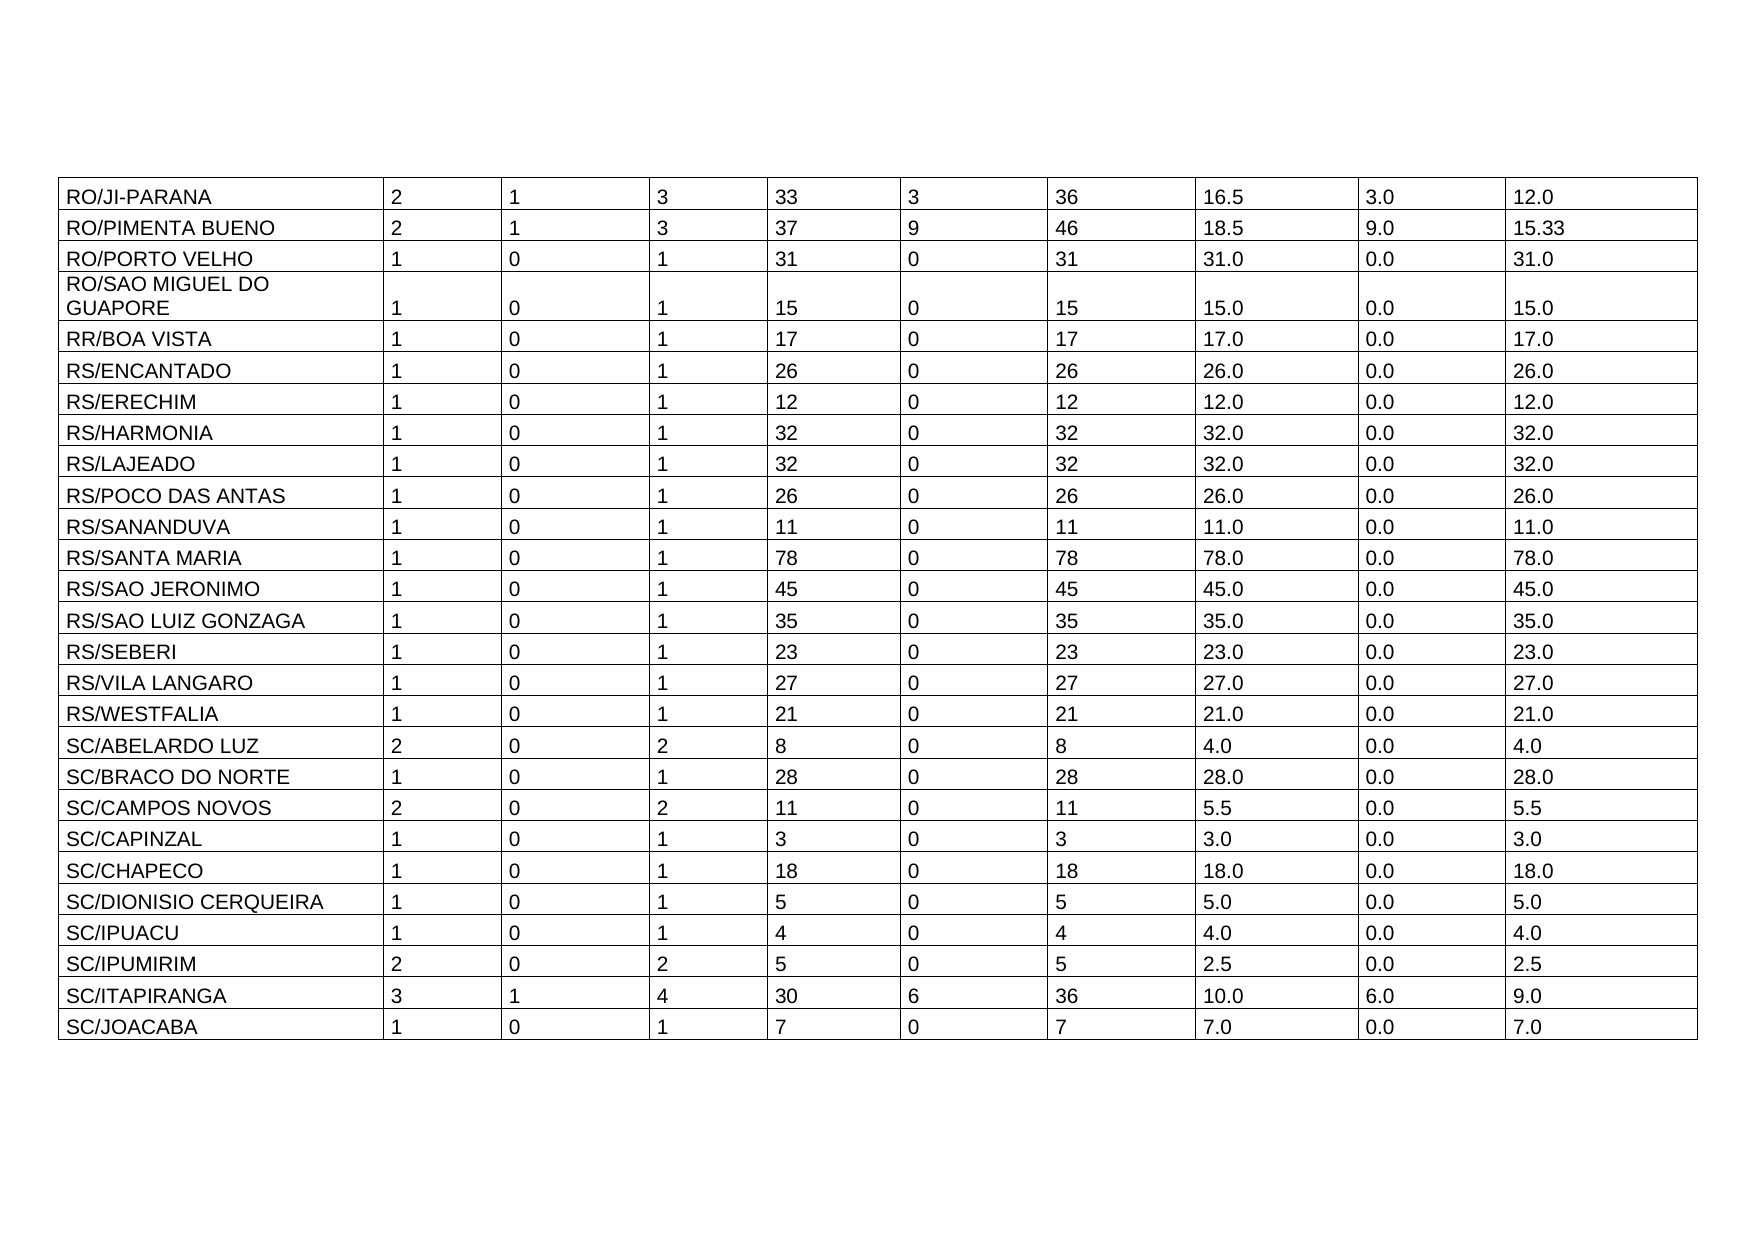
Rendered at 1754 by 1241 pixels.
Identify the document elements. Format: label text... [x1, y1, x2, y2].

table_cell 4 [768, 915, 900, 945]
table_cell 3 [1048, 821, 1195, 851]
table_cell 26 [1048, 477, 1195, 507]
table_cell 35.0 [1506, 602, 1697, 632]
table_cell 5.0 [1196, 884, 1358, 914]
table_cell RS/VILA LANGARO [59, 665, 383, 695]
table_cell 11 [1048, 509, 1195, 539]
table_cell 17 [1048, 321, 1195, 351]
table_cell 3 [901, 178, 1047, 208]
table_cell 0.0 [1359, 790, 1505, 820]
table_cell 11.0 [1196, 509, 1358, 539]
table_cell RO/PIMENTA BUENO [59, 210, 383, 240]
table_cell 0 [901, 946, 1047, 976]
table_cell 1 [650, 1009, 767, 1039]
table_cell 1 [650, 821, 767, 851]
table_cell 18 [768, 852, 900, 882]
table_cell 1 [384, 634, 501, 664]
table_cell 45.0 [1506, 571, 1697, 601]
table_cell 0 [502, 727, 649, 757]
table_cell 11 [1048, 790, 1195, 820]
table_cell 2.5 [1506, 946, 1697, 976]
table_cell 0 [502, 415, 649, 445]
table_cell SC/CAMPOS NOVOS [59, 790, 383, 820]
table_cell 1 [384, 446, 501, 476]
table_cell 1 [650, 384, 767, 414]
table_cell 1 [650, 321, 767, 351]
table_cell 1 [650, 665, 767, 695]
table_cell 0.0 [1359, 321, 1505, 351]
table_cell 23 [1048, 634, 1195, 664]
table_cell 15 [1048, 272, 1195, 320]
table_cell 1 [650, 272, 767, 320]
table_cell 8 [768, 727, 900, 757]
table_cell 21 [1048, 696, 1195, 726]
table_cell 26.0 [1196, 477, 1358, 507]
table_cell 17 [768, 321, 900, 351]
table_cell 0 [502, 602, 649, 632]
table_cell 23.0 [1506, 634, 1697, 664]
table_cell 0 [901, 759, 1047, 789]
table_cell 1 [384, 540, 501, 570]
table_cell RS/ENCANTADO [59, 352, 383, 382]
table_cell 32.0 [1196, 415, 1358, 445]
table_cell RS/POCO DAS ANTAS [59, 477, 383, 507]
table_cell 1 [384, 241, 501, 271]
table_cell RS/HARMONIA [59, 415, 383, 445]
table_cell RR/BOA VISTA [59, 321, 383, 351]
table_cell 8 [1048, 727, 1195, 757]
table_cell 0 [502, 821, 649, 851]
table_cell RS/SEBERI [59, 634, 383, 664]
table_cell RS/SAO LUIZ GONZAGA [59, 602, 383, 632]
table_cell 31.0 [1506, 241, 1697, 271]
table_cell 36 [1048, 977, 1195, 1007]
table_cell 0 [901, 384, 1047, 414]
table_cell 1 [384, 915, 501, 945]
table_cell 0.0 [1359, 446, 1505, 476]
table_cell 0 [502, 509, 649, 539]
table_cell SC/JOACABA [59, 1009, 383, 1039]
table_cell 0.0 [1359, 241, 1505, 271]
table_cell 11 [768, 790, 900, 820]
table_cell 1 [384, 352, 501, 382]
table_cell 0 [502, 852, 649, 882]
table_cell 0 [502, 352, 649, 382]
table_cell 1 [650, 759, 767, 789]
table_cell 0.0 [1359, 602, 1505, 632]
table_cell 16.5 [1196, 178, 1358, 208]
table_cell 2.5 [1196, 946, 1358, 976]
table_cell 1 [650, 852, 767, 882]
table_cell 0 [901, 884, 1047, 914]
table_cell 1 [384, 884, 501, 914]
table_cell 5.5 [1506, 790, 1697, 820]
table_cell 32.0 [1506, 415, 1697, 445]
table_cell 26 [768, 352, 900, 382]
table_cell 21.0 [1506, 696, 1697, 726]
table_cell 10.0 [1196, 977, 1358, 1007]
table_cell 1 [650, 540, 767, 570]
table_cell 28 [768, 759, 900, 789]
table_cell 0 [502, 946, 649, 976]
table_cell 2 [650, 790, 767, 820]
table_cell 3 [650, 210, 767, 240]
table_cell 0 [502, 446, 649, 476]
table_cell 17.0 [1196, 321, 1358, 351]
table_cell 0.0 [1359, 352, 1505, 382]
table_cell 1 [650, 602, 767, 632]
table_cell 4 [1048, 915, 1195, 945]
table_cell 0.0 [1359, 852, 1505, 882]
table_cell 0 [901, 821, 1047, 851]
table_cell 0 [502, 241, 649, 271]
table_cell 23 [768, 634, 900, 664]
table_cell 15 [768, 272, 900, 320]
table_cell 0 [502, 540, 649, 570]
table_cell RO/JI-PARANA [59, 178, 383, 208]
table_cell SC/ITAPIRANGA [59, 977, 383, 1007]
table_cell 0.0 [1359, 415, 1505, 445]
table_cell 27 [768, 665, 900, 695]
table_cell 3 [650, 178, 767, 208]
table_cell 0 [901, 241, 1047, 271]
table_cell 1 [384, 1009, 501, 1039]
table_cell 2 [650, 727, 767, 757]
table_cell 4.0 [1506, 727, 1697, 757]
table_cell 45 [768, 571, 900, 601]
table_cell 0 [901, 634, 1047, 664]
table_cell 5 [1048, 946, 1195, 976]
table_cell 35 [1048, 602, 1195, 632]
table_cell RS/LAJEADO [59, 446, 383, 476]
table_cell 1 [384, 602, 501, 632]
table_cell 1 [502, 977, 649, 1007]
table_cell 4.0 [1196, 915, 1358, 945]
table_cell 1 [650, 477, 767, 507]
table_cell 1 [650, 634, 767, 664]
table_cell 11 [768, 509, 900, 539]
table_cell 0 [901, 446, 1047, 476]
table_cell 28.0 [1506, 759, 1697, 789]
table_cell 0.0 [1359, 384, 1505, 414]
table_cell 36 [1048, 178, 1195, 208]
table_cell 0.0 [1359, 884, 1505, 914]
table_cell 0 [901, 790, 1047, 820]
table_cell 23.0 [1196, 634, 1358, 664]
table_cell 0.0 [1359, 571, 1505, 601]
table_cell 0 [901, 540, 1047, 570]
table_cell 15.0 [1506, 272, 1697, 320]
table_cell 0 [502, 634, 649, 664]
table_cell 0 [502, 1009, 649, 1039]
table_cell 5.5 [1196, 790, 1358, 820]
table_cell 45.0 [1196, 571, 1358, 601]
table_cell 0 [901, 272, 1047, 320]
table_cell 7 [1048, 1009, 1195, 1039]
table_cell 78.0 [1196, 540, 1358, 570]
table_cell 35 [768, 602, 900, 632]
table_cell 1 [650, 884, 767, 914]
table_cell SC/BRACO DO NORTE [59, 759, 383, 789]
table_cell 1 [650, 241, 767, 271]
table_cell 0 [502, 384, 649, 414]
table_cell 0 [502, 759, 649, 789]
table_cell 78 [1048, 540, 1195, 570]
table_cell 1 [384, 696, 501, 726]
table_cell 0.0 [1359, 915, 1505, 945]
table_cell 0 [502, 571, 649, 601]
table_cell 1 [502, 210, 649, 240]
table_cell 2 [384, 727, 501, 757]
table_cell 21.0 [1196, 696, 1358, 726]
table_cell 26 [768, 477, 900, 507]
table_cell 1 [384, 759, 501, 789]
table_cell 1 [384, 384, 501, 414]
table_cell 0.0 [1359, 665, 1505, 695]
table_cell 0.0 [1359, 759, 1505, 789]
table_cell 1 [384, 509, 501, 539]
table_cell SC/IPUACU [59, 915, 383, 945]
table_cell 2 [384, 178, 501, 208]
table_cell 0 [502, 884, 649, 914]
table_cell 1 [384, 665, 501, 695]
table_cell 26.0 [1506, 477, 1697, 507]
table_cell 4 [650, 977, 767, 1007]
table_cell 21 [768, 696, 900, 726]
table_cell RS/WESTFALIA [59, 696, 383, 726]
table_cell 12.0 [1506, 384, 1697, 414]
table_cell 0.0 [1359, 540, 1505, 570]
table_cell 0 [901, 602, 1047, 632]
table_cell RS/SANTA MARIA [59, 540, 383, 570]
table_cell 0 [901, 571, 1047, 601]
table_cell 0.0 [1359, 727, 1505, 757]
table_cell 46 [1048, 210, 1195, 240]
table_cell RO/SAO MIGUEL DO GUAPORE [59, 272, 383, 320]
table_cell 0 [901, 665, 1047, 695]
table_cell 0.0 [1359, 946, 1505, 976]
table_cell SC/IPUMIRIM [59, 946, 383, 976]
table_cell 28 [1048, 759, 1195, 789]
table_cell 5 [768, 946, 900, 976]
table_cell 0 [502, 477, 649, 507]
table_cell 0 [901, 321, 1047, 351]
table_cell 1 [650, 571, 767, 601]
table_cell 78.0 [1506, 540, 1697, 570]
table_cell 7 [768, 1009, 900, 1039]
table_cell 18.0 [1506, 852, 1697, 882]
table_cell 12 [1048, 384, 1195, 414]
table_cell 26 [1048, 352, 1195, 382]
table_cell 9.0 [1359, 210, 1505, 240]
table_cell 6.0 [1359, 977, 1505, 1007]
table_cell 32.0 [1506, 446, 1697, 476]
table_cell 37 [768, 210, 900, 240]
table_cell 1 [650, 352, 767, 382]
table_cell 0.0 [1359, 1009, 1505, 1039]
table_cell 0.0 [1359, 696, 1505, 726]
table_cell RS/ERECHIM [59, 384, 383, 414]
table_cell 11.0 [1506, 509, 1697, 539]
table_cell 4.0 [1196, 727, 1358, 757]
table_cell 30 [768, 977, 900, 1007]
table_cell 0 [901, 509, 1047, 539]
table_cell 27.0 [1196, 665, 1358, 695]
table_cell SC/DIONISIO CERQUEIRA [59, 884, 383, 914]
table_cell 12.0 [1196, 384, 1358, 414]
table_cell 31 [768, 241, 900, 271]
table_cell 0.0 [1359, 821, 1505, 851]
table_cell 0 [502, 321, 649, 351]
table_cell 0 [502, 696, 649, 726]
table_cell 32 [1048, 446, 1195, 476]
table_cell 1 [384, 415, 501, 445]
table_cell 0 [901, 852, 1047, 882]
table_cell RO/PORTO VELHO [59, 241, 383, 271]
table_cell RS/SAO JERONIMO [59, 571, 383, 601]
table_cell 2 [384, 210, 501, 240]
table_cell 32.0 [1196, 446, 1358, 476]
table_cell 78 [768, 540, 900, 570]
table_cell SC/ABELARDO LUZ [59, 727, 383, 757]
table_cell 1 [384, 272, 501, 320]
table_cell 1 [650, 415, 767, 445]
table_cell 3 [768, 821, 900, 851]
table_cell 1 [650, 509, 767, 539]
table_cell 32 [1048, 415, 1195, 445]
table_cell 1 [502, 178, 649, 208]
table_cell 1 [384, 477, 501, 507]
table_cell 1 [384, 321, 501, 351]
table_cell 15.0 [1196, 272, 1358, 320]
table_cell 17.0 [1506, 321, 1697, 351]
table_cell 0 [502, 272, 649, 320]
table_cell 3.0 [1359, 178, 1505, 208]
table_cell 0 [901, 696, 1047, 726]
table_cell 0 [901, 1009, 1047, 1039]
table_cell 0 [901, 915, 1047, 945]
table_cell 18.5 [1196, 210, 1358, 240]
table_cell 0.0 [1359, 272, 1505, 320]
table_cell 12 [768, 384, 900, 414]
table_cell 3.0 [1506, 821, 1697, 851]
table_cell 6 [901, 977, 1047, 1007]
table_cell 2 [384, 946, 501, 976]
table_cell 33 [768, 178, 900, 208]
table_cell SC/CAPINZAL [59, 821, 383, 851]
table_cell 27 [1048, 665, 1195, 695]
table_cell RS/SANANDUVA [59, 509, 383, 539]
table_cell 26.0 [1196, 352, 1358, 382]
table_cell 7.0 [1506, 1009, 1697, 1039]
table_cell 32 [768, 446, 900, 476]
table_cell 31 [1048, 241, 1195, 271]
table_cell 31.0 [1196, 241, 1358, 271]
table_cell 0 [901, 415, 1047, 445]
table_cell 0 [901, 477, 1047, 507]
table_cell 12.0 [1506, 178, 1697, 208]
table_cell 18.0 [1196, 852, 1358, 882]
table_cell 0 [901, 727, 1047, 757]
table_cell 1 [650, 915, 767, 945]
table_cell 45 [1048, 571, 1195, 601]
table_cell 26.0 [1506, 352, 1697, 382]
table_cell 0.0 [1359, 509, 1505, 539]
table_cell 3 [384, 977, 501, 1007]
table_cell 0 [502, 790, 649, 820]
table_cell 15.33 [1506, 210, 1697, 240]
table_cell 3.0 [1196, 821, 1358, 851]
table_cell 0.0 [1359, 477, 1505, 507]
table_cell 5 [768, 884, 900, 914]
table_cell 2 [384, 790, 501, 820]
table_cell 18 [1048, 852, 1195, 882]
table_cell 1 [650, 446, 767, 476]
table_cell 28.0 [1196, 759, 1358, 789]
table_cell 27.0 [1506, 665, 1697, 695]
table_cell 0 [502, 915, 649, 945]
table_cell 5.0 [1506, 884, 1697, 914]
table_cell 9.0 [1506, 977, 1697, 1007]
table_cell 0 [901, 352, 1047, 382]
table_cell 9 [901, 210, 1047, 240]
table_cell SC/CHAPECO [59, 852, 383, 882]
table_cell 4.0 [1506, 915, 1697, 945]
table_cell 0.0 [1359, 634, 1505, 664]
table_cell 32 [768, 415, 900, 445]
table_cell 1 [384, 852, 501, 882]
table_cell 5 [1048, 884, 1195, 914]
table_cell 1 [650, 696, 767, 726]
table_cell 2 [650, 946, 767, 976]
table_cell 7.0 [1196, 1009, 1358, 1039]
table_cell 0 [502, 665, 649, 695]
table_cell 35.0 [1196, 602, 1358, 632]
table_cell 1 [384, 571, 501, 601]
table_cell 1 [384, 821, 501, 851]
